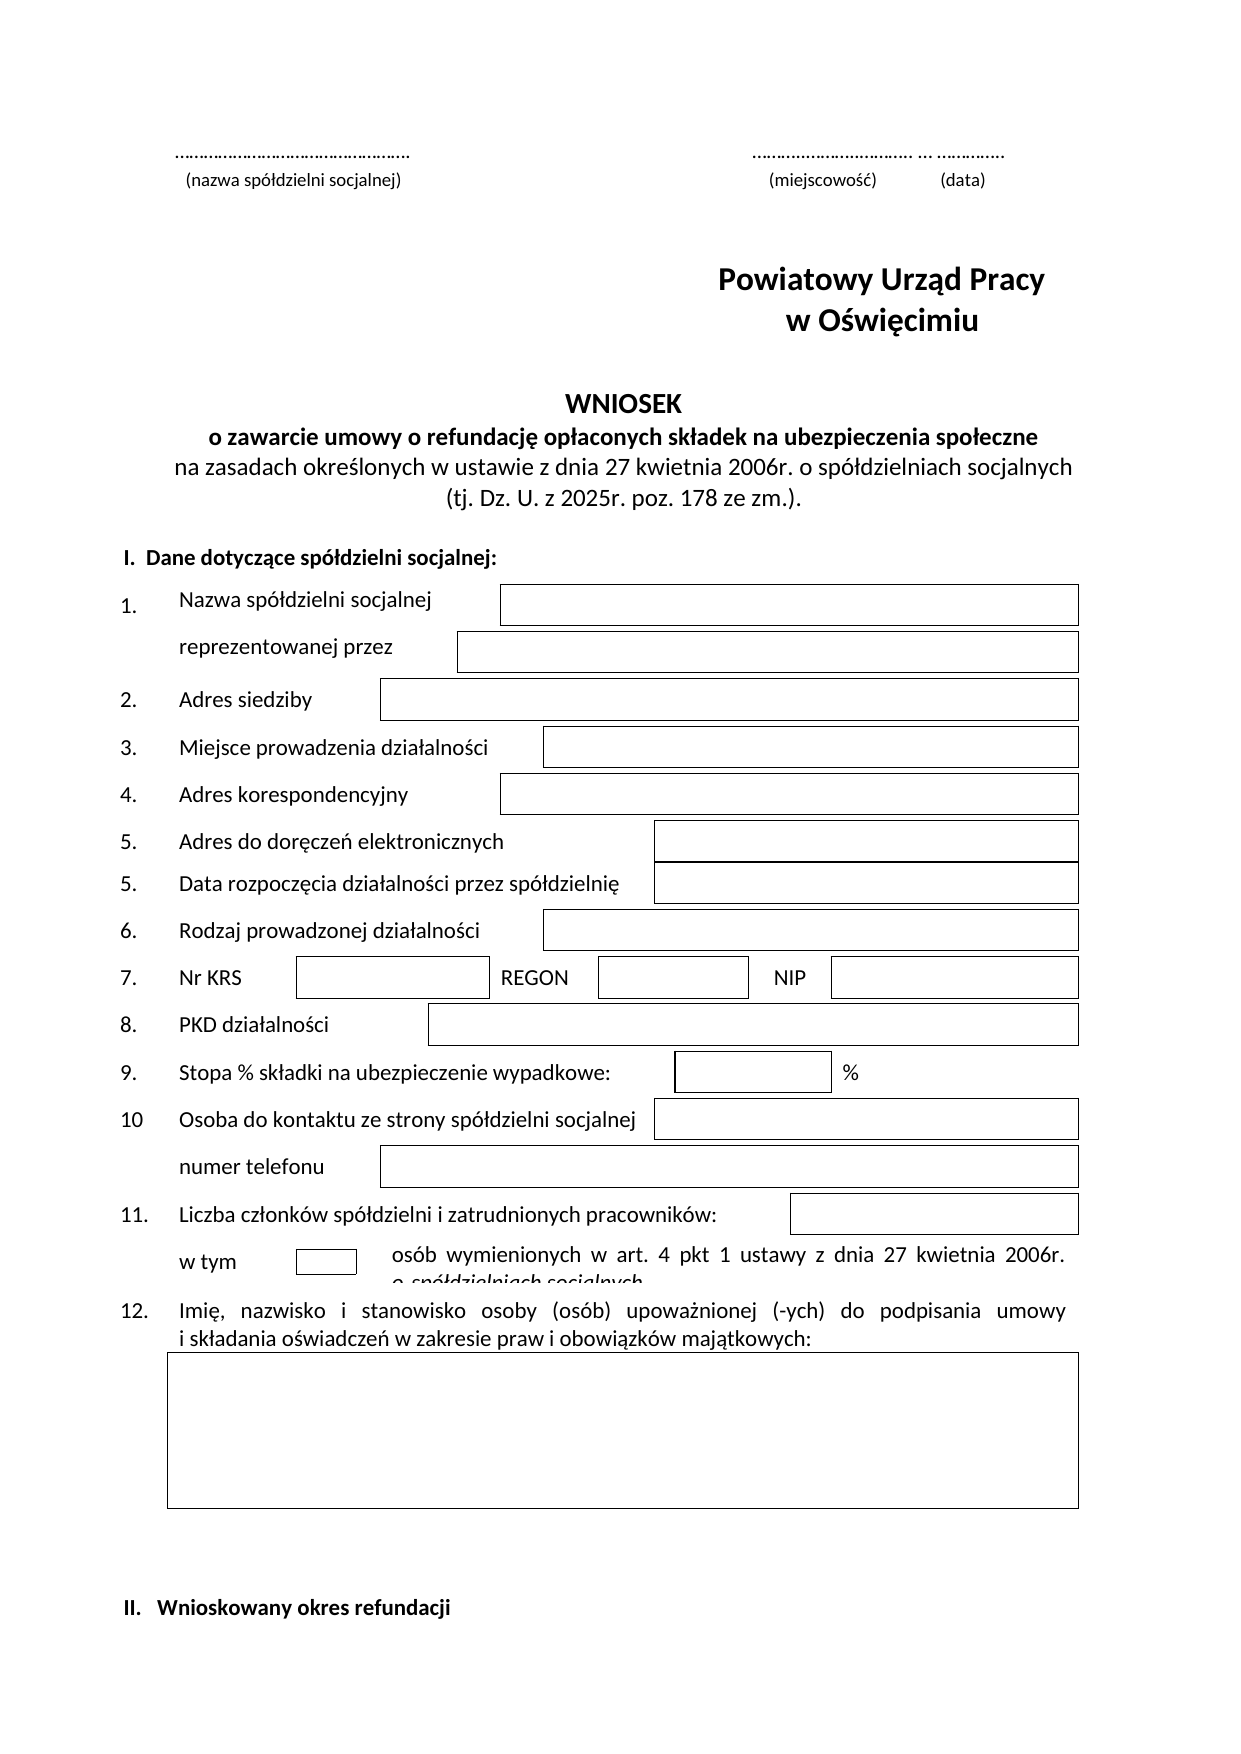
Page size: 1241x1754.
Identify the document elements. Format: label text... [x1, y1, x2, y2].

text …………………………………………. ………..………..……….. … ………….. [123, 138, 1124, 164]
table_cell [429, 1004, 1078, 1045]
table_cell 9. [109, 1051, 168, 1092]
table_cell [109, 767, 1078, 773]
text na zasadach określonych w ustawie z dnia 27 kwietnia 2006r. o spółdzielniach socjalnych [123, 451, 1124, 482]
table_cell [109, 1092, 1078, 1098]
text o zawarcie umowy o refundację opłaconych składek na ubezpieczenia społeczne [123, 421, 1124, 451]
table_cell [381, 679, 1078, 719]
text Powiatowy Urząd Pracy [566, 258, 1124, 299]
table_cell Nr KRS [168, 956, 296, 997]
table_cell Liczba członków spółdzielni i zatrudnionych pracowników: [168, 1193, 790, 1234]
table_cell [832, 957, 1078, 997]
table_cell [271, 1240, 296, 1249]
table_cell [109, 672, 1078, 678]
table_cell [356, 1274, 380, 1282]
table_header Nazwa spółdzielni socjalnej [168, 584, 500, 625]
table_cell [501, 774, 1078, 814]
table_cell osób wymienionych w art. 4 pkt 1 ustawy z dnia 27 kwietnia 2006r. o spółdzielniach socjalnych [380, 1240, 1078, 1282]
table_cell w tym [168, 1240, 271, 1282]
table_cell [109, 720, 1078, 726]
table_cell 2. [109, 678, 168, 719]
table_cell [297, 957, 489, 997]
table_cell NIP [749, 956, 831, 997]
table_cell [109, 1187, 1078, 1192]
table_cell [271, 1260, 296, 1274]
table_cell Imię, nazwisko i stanowisko osoby (osób) upoważnionej (-ych) do podpisania umowy i składania oświadczeń w zakresie praw i obowiązków majątkowych: [168, 1296, 1078, 1352]
table_cell 11. [109, 1193, 168, 1234]
table_cell Stopa % składki na ubezpieczenie wypadkowe: [168, 1051, 674, 1092]
table_cell [109, 998, 1078, 1003]
table_cell [357, 1260, 380, 1274]
table_cell Adres do doręczeń elektronicznych [168, 820, 654, 861]
text II. Wnioskowany okres refundacji [123, 1593, 1124, 1621]
table_cell [544, 910, 1078, 950]
table_cell [109, 1234, 1078, 1240]
table_cell Adres korespondencyjny [168, 773, 500, 814]
table_cell numer telefonu [168, 1145, 380, 1187]
table_header 1. [109, 584, 168, 625]
table_cell 3. [109, 726, 168, 767]
table_cell [109, 1283, 1078, 1296]
table_cell [458, 632, 1078, 672]
table_cell reprezentowanej przez [168, 631, 457, 672]
text w Oświęcimiu [123, 299, 1124, 339]
table_cell PKD działalności [168, 1003, 428, 1045]
table_cell [655, 821, 1078, 861]
table_cell [109, 625, 1078, 631]
table_cell [356, 1240, 380, 1249]
text WNIOSEK [123, 385, 1124, 421]
text (tj. Dz. U. z 2025r. poz. 178 ze zm.). [123, 482, 1124, 512]
table_cell [919, 1051, 1078, 1092]
table_cell 5. [109, 861, 168, 903]
table_cell 6. [109, 909, 168, 950]
table_cell 4. [109, 773, 168, 814]
text I. Dane dotyczące spółdzielni socjalnej: [123, 543, 1124, 571]
table_cell [109, 631, 168, 672]
table_cell [109, 903, 1078, 909]
table_cell [599, 957, 748, 997]
table_cell Data rozpoczęcia działalności przez spółdzielnię [168, 861, 654, 903]
table_cell 5. [109, 820, 168, 861]
table_cell [271, 1274, 296, 1282]
table_cell [676, 1052, 831, 1092]
table_cell 7. [109, 956, 168, 997]
table_cell 12. [109, 1296, 168, 1352]
table_cell [109, 1352, 167, 1508]
table_cell [271, 1249, 296, 1260]
table_cell [357, 1249, 380, 1260]
table_cell [109, 1240, 168, 1282]
table_cell [791, 1194, 1078, 1234]
table_cell [544, 727, 1078, 767]
table_cell [381, 1146, 1078, 1187]
table_cell Rodzaj prowadzonej działalności [168, 909, 543, 950]
table_cell Miejsce prowadzenia działalności [168, 726, 543, 767]
table_cell [109, 1139, 1078, 1145]
table_cell [109, 1145, 168, 1187]
table_cell % [832, 1051, 919, 1092]
text (nazwa spółdzielni socjalnej) (miejscowość) (data) [123, 164, 1124, 192]
table_header [501, 585, 1078, 625]
table_cell 8. [109, 1003, 168, 1045]
table_cell [655, 863, 1078, 903]
table_cell [109, 1045, 1078, 1051]
table_cell [296, 1275, 356, 1282]
table_cell [109, 950, 1078, 956]
table_cell [168, 1353, 1078, 1508]
table_cell [109, 814, 1078, 820]
table_cell Adres siedziby [168, 678, 380, 719]
table_cell REGON [490, 956, 598, 997]
table_cell [655, 1099, 1078, 1139]
table_cell [296, 1240, 356, 1249]
table_cell [297, 1250, 356, 1274]
table_cell 10 [109, 1098, 168, 1139]
table_cell Osoba do kontaktu ze strony spółdzielni socjalnej [168, 1098, 654, 1139]
